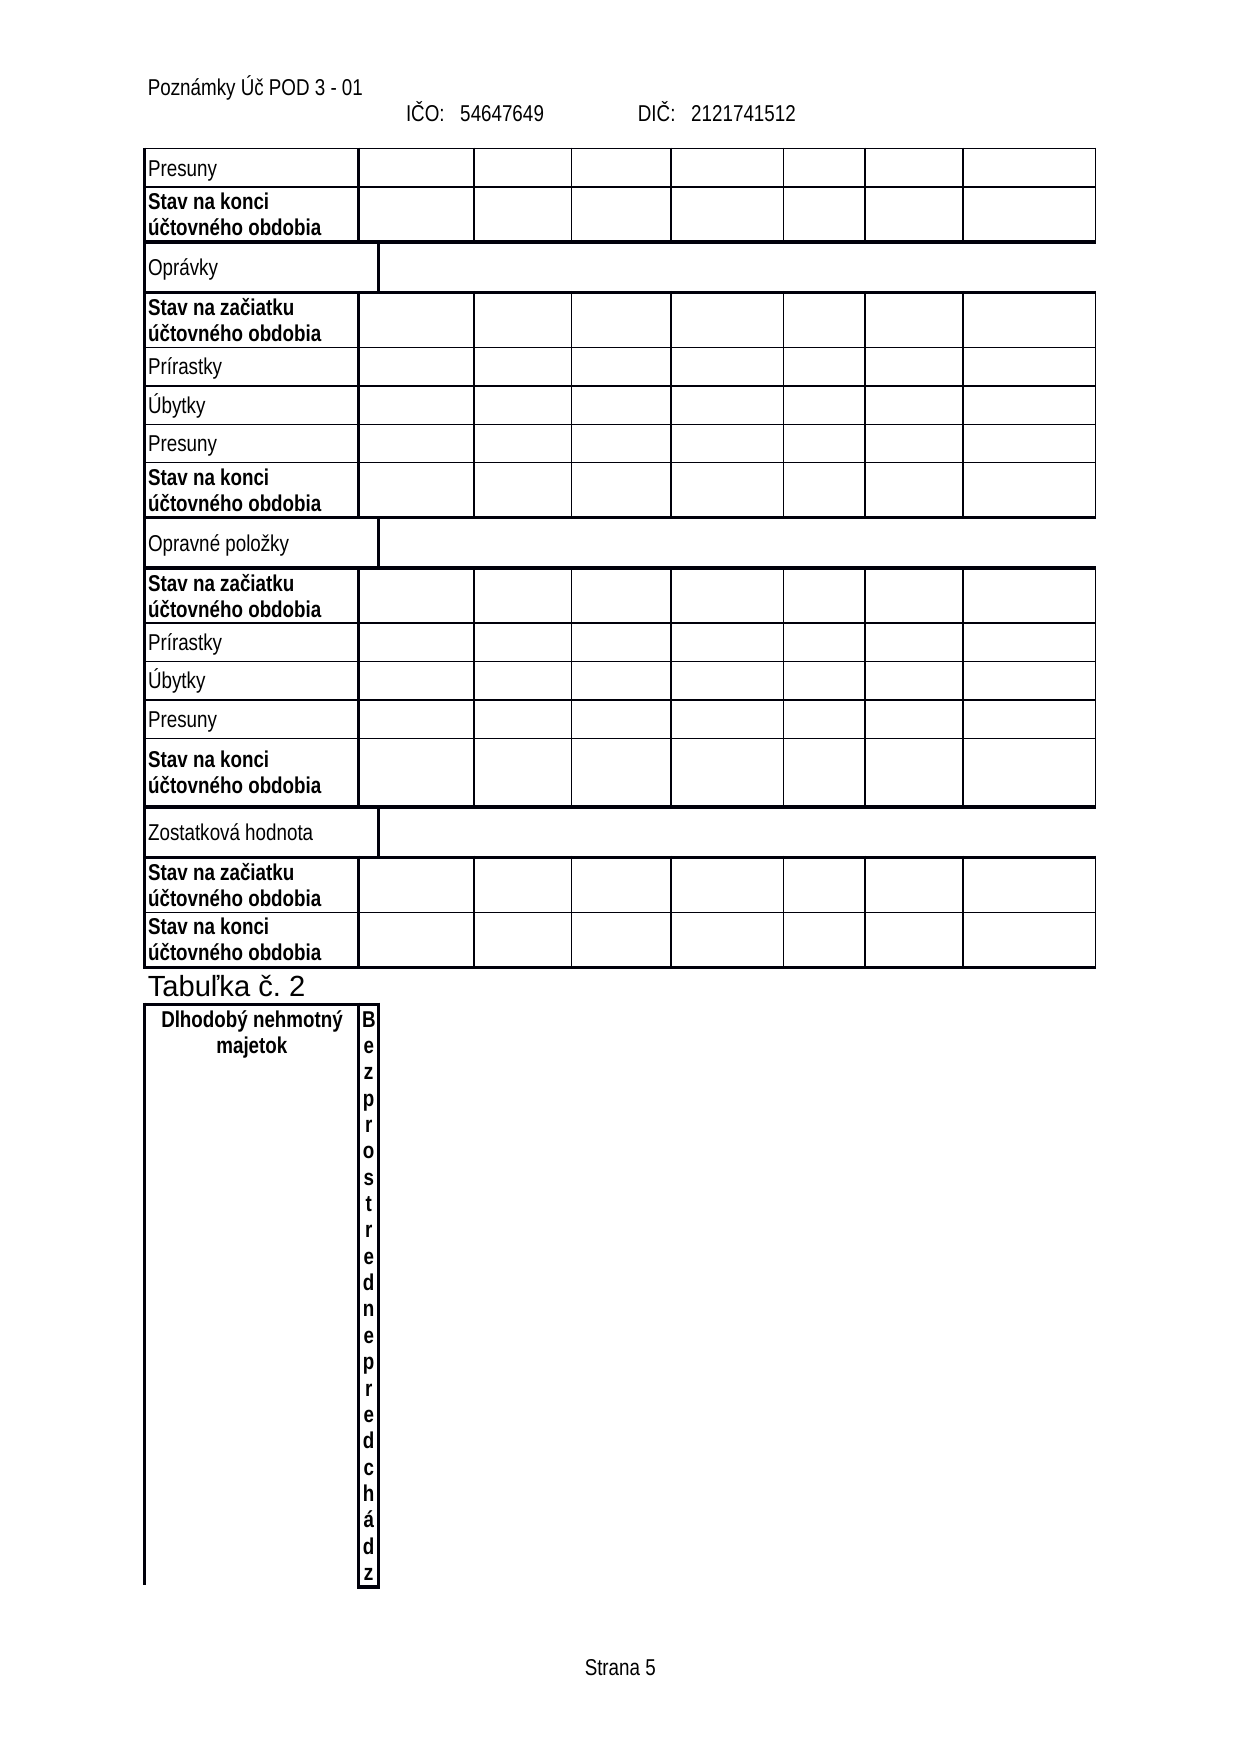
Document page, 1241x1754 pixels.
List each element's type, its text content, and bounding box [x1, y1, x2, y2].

table_cell [360, 348, 473, 385]
table_cell [475, 188, 571, 240]
table_cell [572, 570, 670, 622]
table_cell [784, 294, 864, 347]
table_cell [964, 188, 1095, 240]
table_cell Stav na začiatku účtovného obdobia [146, 570, 357, 622]
table_cell [360, 701, 473, 738]
table_cell [672, 859, 783, 911]
table_cell [866, 701, 962, 738]
table_cell [360, 624, 473, 661]
table_cell [866, 624, 962, 661]
table_cell [672, 425, 783, 462]
table_cell [964, 859, 1095, 911]
table_cell [475, 662, 571, 699]
table_cell Úbytky [146, 387, 357, 423]
table_cell [672, 387, 783, 423]
table_cell Zostatková hodnota [146, 809, 377, 856]
table_cell [475, 624, 571, 661]
table_cell [572, 701, 670, 738]
table_cell [866, 348, 962, 385]
table_cell Presuny [146, 425, 357, 462]
table_cell [672, 294, 783, 347]
table_cell [672, 662, 783, 699]
table_cell [964, 149, 1095, 186]
table_cell Presuny [146, 149, 357, 186]
table_cell Prírastky [146, 624, 357, 661]
table_cell [866, 913, 962, 966]
table_cell [475, 859, 571, 911]
table_cell [784, 662, 864, 699]
table_cell [672, 624, 783, 661]
table_cell [964, 425, 1095, 462]
table_cell [475, 294, 571, 347]
table_cell Stav na konci účtovného obdobia [146, 739, 357, 805]
table_cell [360, 188, 473, 240]
table_cell [475, 463, 571, 516]
table_cell [964, 294, 1095, 347]
table_cell [572, 662, 670, 699]
table_cell [964, 662, 1095, 699]
table_cell [964, 701, 1095, 738]
table_cell [866, 188, 962, 240]
title Tabuľka č. 2 [148, 969, 1092, 1002]
table_cell [784, 701, 864, 738]
table_cell [866, 425, 962, 462]
table_cell [784, 570, 864, 622]
table_cell [572, 348, 670, 385]
table_cell [672, 913, 783, 966]
table_cell [672, 149, 783, 186]
table_cell [672, 348, 783, 385]
table_cell [360, 463, 473, 516]
table_cell [672, 188, 783, 240]
table_cell [475, 701, 571, 738]
table_cell [784, 387, 864, 423]
table_cell [784, 913, 864, 966]
table_cell [360, 425, 473, 462]
table_cell [572, 913, 670, 966]
table_cell [572, 463, 670, 516]
table_cell [572, 294, 670, 347]
table_cell [866, 463, 962, 516]
table_cell Stav na konci účtovného obdobia [146, 913, 357, 966]
table_cell [572, 739, 670, 805]
table_cell [475, 570, 571, 622]
table_cell [784, 149, 864, 186]
table_cell [360, 570, 473, 622]
table_cell [866, 739, 962, 805]
table_cell [475, 739, 571, 805]
table_cell [572, 149, 670, 186]
table_cell [360, 149, 473, 186]
table_cell [866, 149, 962, 186]
table_cell [784, 425, 864, 462]
table_cell [572, 624, 670, 661]
table_cell [475, 913, 571, 966]
table_cell Stav na konci účtovného obdobia [146, 188, 357, 240]
table_cell [475, 387, 571, 423]
table_cell [964, 624, 1095, 661]
table_cell [784, 859, 864, 911]
table_cell [572, 188, 670, 240]
table_cell [866, 294, 962, 347]
table_cell Opravné položky [146, 519, 377, 566]
table_cell [475, 425, 571, 462]
table_cell [360, 739, 473, 805]
table_cell [672, 701, 783, 738]
table_cell [964, 463, 1095, 516]
table_cell [572, 387, 670, 423]
table_cell [784, 739, 864, 805]
table_header Bezprostredne predchádz [360, 1006, 377, 1585]
table_cell [964, 913, 1095, 966]
table_cell [784, 188, 864, 240]
table_cell Úbytky [146, 662, 357, 699]
table_cell [866, 387, 962, 423]
table_cell [360, 294, 473, 347]
table_cell [475, 149, 571, 186]
table_cell [360, 662, 473, 699]
table_cell [964, 387, 1095, 423]
table_cell [964, 348, 1095, 385]
table_cell [672, 739, 783, 805]
table_cell [964, 739, 1095, 805]
table_cell [964, 570, 1095, 622]
table_cell [784, 348, 864, 385]
table_header Dlhodobý nehmotný majetok [146, 1006, 357, 1585]
table_cell [360, 913, 473, 966]
table_cell [866, 662, 962, 699]
table_cell [360, 387, 473, 423]
table_cell [784, 624, 864, 661]
table_cell [866, 859, 962, 911]
table_cell Prírastky [146, 348, 357, 385]
table_cell Stav na začiatku účtovného obdobia [146, 859, 357, 911]
table_cell Presuny [146, 701, 357, 738]
table_cell Stav na konci účtovného obdobia [146, 463, 357, 516]
table_cell Oprávky [146, 244, 377, 291]
table_cell [572, 425, 670, 462]
table_cell [672, 570, 783, 622]
table_cell [572, 859, 670, 911]
table_cell [784, 463, 864, 516]
table_cell [360, 859, 473, 911]
table_cell Stav na začiatku účtovného obdobia [146, 294, 357, 347]
table_cell [866, 570, 962, 622]
table_cell [672, 463, 783, 516]
table_cell [475, 348, 571, 385]
